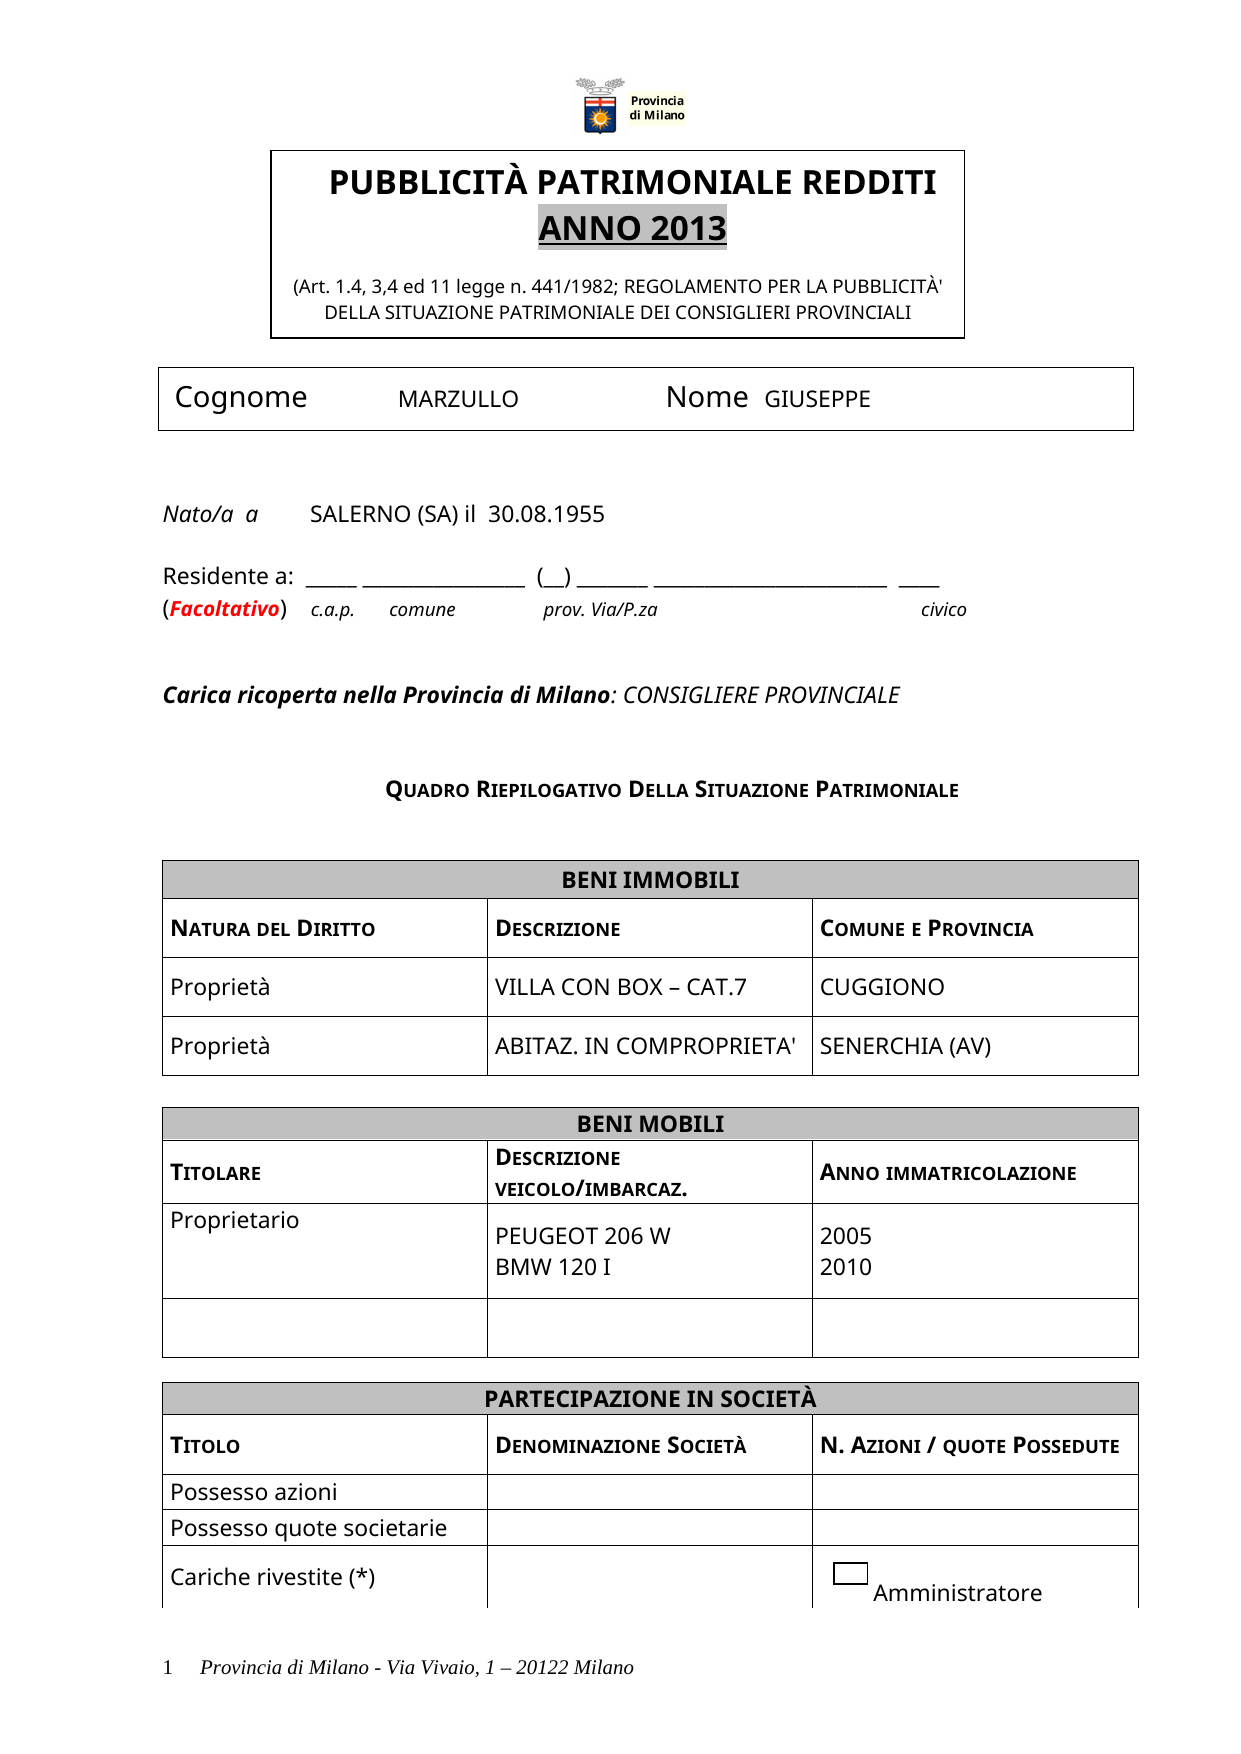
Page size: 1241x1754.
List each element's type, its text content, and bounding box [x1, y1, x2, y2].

table_cell Proprietario [163, 1204, 487, 1298]
table_header PARTECIPAZIONE IN SOCIETÀ [163, 1383, 1138, 1414]
table_cell ABITAZ. IN COMPROPRIETA' [488, 1017, 812, 1075]
table_cell [488, 1546, 812, 1608]
table_cell [488, 1299, 812, 1357]
table_cell Denominazione Società [488, 1415, 812, 1473]
text (Facoltativo) c.a.p. comune prov. Via/P.za civico [162, 591, 1181, 623]
table_cell Natura del Diritto [163, 899, 487, 957]
text Residente a: _____ ________________ (__) _______ _______________________ ____ [162, 560, 1181, 591]
table_cell N. Azioni / quote Possedute [813, 1415, 1138, 1473]
table_header BENI MOBILI [163, 1108, 1138, 1139]
subtitle Carica ricoperta nella Provincia di Milano: CONSIGLIERE PROVINCIALE [162, 679, 1181, 711]
table_cell PEUGEOT 206 W BMW 120 I [488, 1204, 812, 1298]
table_cell [813, 1510, 1138, 1545]
table_cell Comune e Provincia [813, 899, 1138, 957]
table_cell CUGGIONO [813, 958, 1138, 1016]
subtitle PUBBLICITÀ PATRIMONIALE REDDITI ANNO 2013 [316, 159, 949, 250]
table_cell Proprietà [163, 958, 487, 1016]
table_cell Anno immatricolazione [813, 1141, 1138, 1203]
table_cell [163, 1299, 487, 1357]
table_cell Proprietà [163, 1017, 487, 1075]
table_cell Titolo [163, 1415, 487, 1473]
table_cell 2005 2010 [813, 1204, 1138, 1298]
text Nato/a a SALERNO (SA) il 30.08.1955 [162, 498, 1181, 529]
table_cell Titolare [163, 1141, 487, 1203]
table_cell SENERCHIA (AV) [813, 1017, 1138, 1075]
table_cell Descrizione [488, 899, 812, 957]
table_cell Possesso azioni [163, 1475, 487, 1509]
table_cell VILLA CON BOX – CAT.7 [488, 958, 812, 1016]
table_cell Cariche rivestite (*) [163, 1546, 487, 1608]
table_cell [813, 1299, 1138, 1357]
table_cell Possesso quote societarie [163, 1510, 487, 1545]
table_cell [813, 1475, 1138, 1509]
table_cell [488, 1475, 812, 1509]
text (Art. 1.4, 3,4 ed 11 legge n. 441/1982; REGOLAMENTO PER LA PUBBLICITÀ' DELLA SITUAZIONE PATRIMONIALE DEI CONSIGLIERI PROVINCIALI approvato con Delib. C.P. n . 23537/1712/82 del 3/11/I982; art. 14.1 lett. f) D.Lgs. 33/2013) [287, 274, 949, 330]
table_header BENI IMMOBILI [163, 861, 1138, 898]
table_cell Descrizione veicolo/imbarcaz. [488, 1141, 812, 1203]
table_cell Amministratore [813, 1546, 1138, 1608]
table_cell [488, 1510, 812, 1545]
text Cognome MARZULLO Nome GIUSEPPE [174, 376, 1118, 416]
subtitle Quadro Riepilogativo Della Situazione Patrimoniale [162, 773, 1181, 804]
